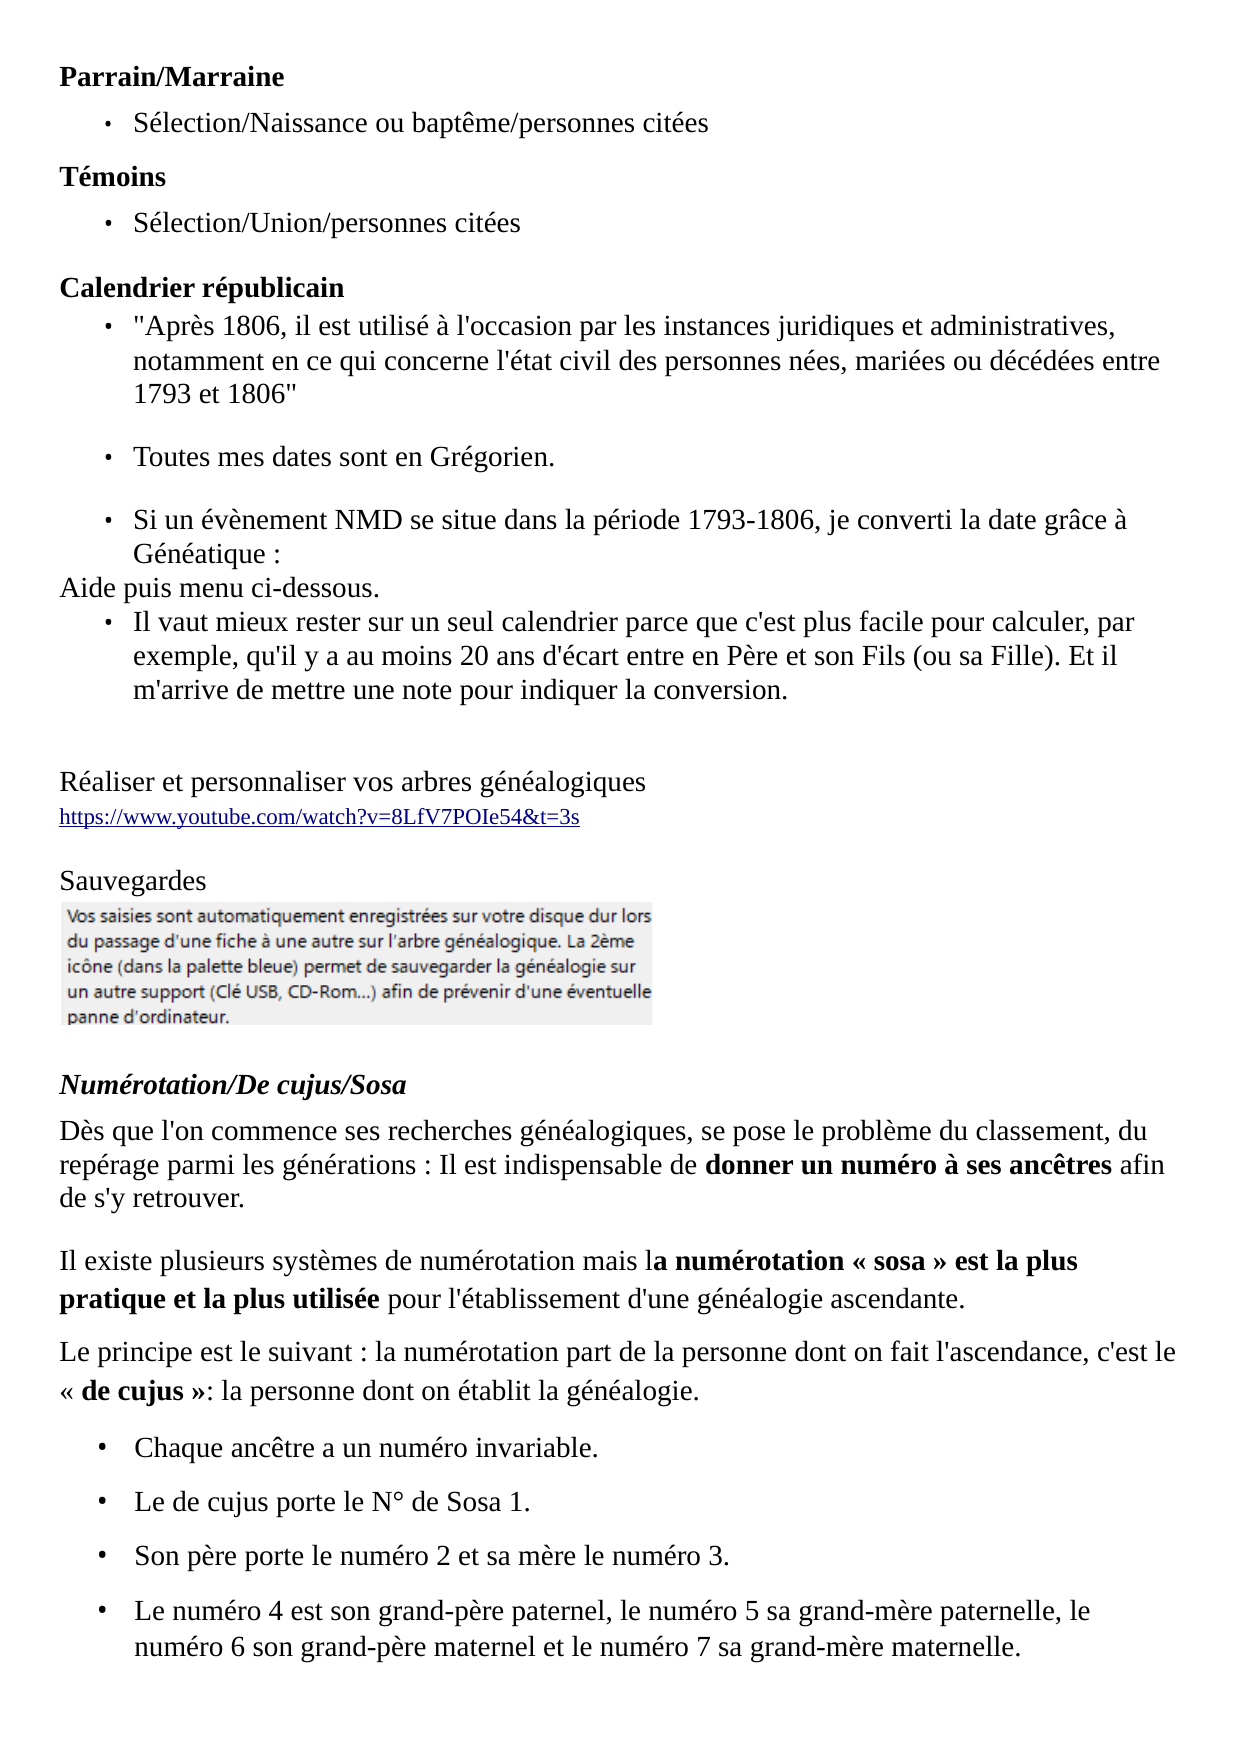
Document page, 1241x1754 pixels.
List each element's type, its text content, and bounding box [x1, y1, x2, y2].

list Toutes mes dates sont en Grégorien. [103, 439, 1181, 473]
text Dès que l'on commence ses recherches généalogiques, se pose le problème du classement, du repérage parmi les générations : Il est indispensable de donner un numéro à ses ancêtres afin de s'y retrouver. [59, 1113, 1181, 1214]
list Sélection/Union/personnes citées [103, 205, 1181, 239]
list Chaque ancêtre a un numéro invariable. [97, 1426, 1181, 1466]
list Le de cujus porte le N° de Sosa 1. [97, 1480, 1181, 1520]
list "Après 1806, il est utilisé à l'occasion par les instances juridiques et administratives, notamment en ce qui concerne l'état civil des personnes nées, mariées ou décédées entre 1793 et 1806" [103, 308, 1181, 410]
picture [61, 902, 653, 1025]
list Sélection/Naissance ou baptême/personnes citées [103, 105, 1181, 139]
subtitle Réaliser et personnaliser vos arbres généalogiques [59, 764, 1181, 798]
subtitle Témoins [59, 159, 1181, 192]
subtitle Parrain/Marraine [59, 59, 1181, 93]
subtitle Numérotation/De cujus/Sosa [59, 1067, 1181, 1101]
list Le numéro 4 est son grand-père paternel, le numéro 5 sa grand-mère paternelle, le numéro 6 son grand-père maternel et le numéro 7 sa grand-mère maternelle. [97, 1589, 1181, 1662]
text https://www.youtube.com/watch?v=8LfV7POIe54&t=3s [59, 803, 1181, 829]
list Si un évènement NMD se situe dans la période 1793-1806, je converti la date grâce à Généatique : [103, 502, 1181, 570]
text Le principe est le suivant : la numérotation part de la personne dont on fait l'ascendance, c'est le « de cujus »: la personne dont on établit la généalogie. [59, 1334, 1181, 1407]
list Son père porte le numéro 2 et sa mère le numéro 3. [97, 1535, 1181, 1574]
list Il vaut mieux rester sur un seul calendrier parce que c'est plus facile pour calculer, par exemple, qu'il y a au moins 20 ans d'écart entre en Père et son Fils (ou sa Fille). Et il m'arrive de mettre une note pour indiquer la conversion. [103, 604, 1181, 705]
text Il existe plusieurs systèmes de numérotation mais la numérotation « sosa » est la plus pratique et la plus utilisée pour l'établissement d'une généalogie ascendante. [59, 1243, 1181, 1315]
text Aide puis menu ci-dessous. [59, 570, 1181, 604]
subtitle Sauvegardes [59, 863, 1181, 897]
subtitle Calendrier républicain [59, 270, 1181, 303]
